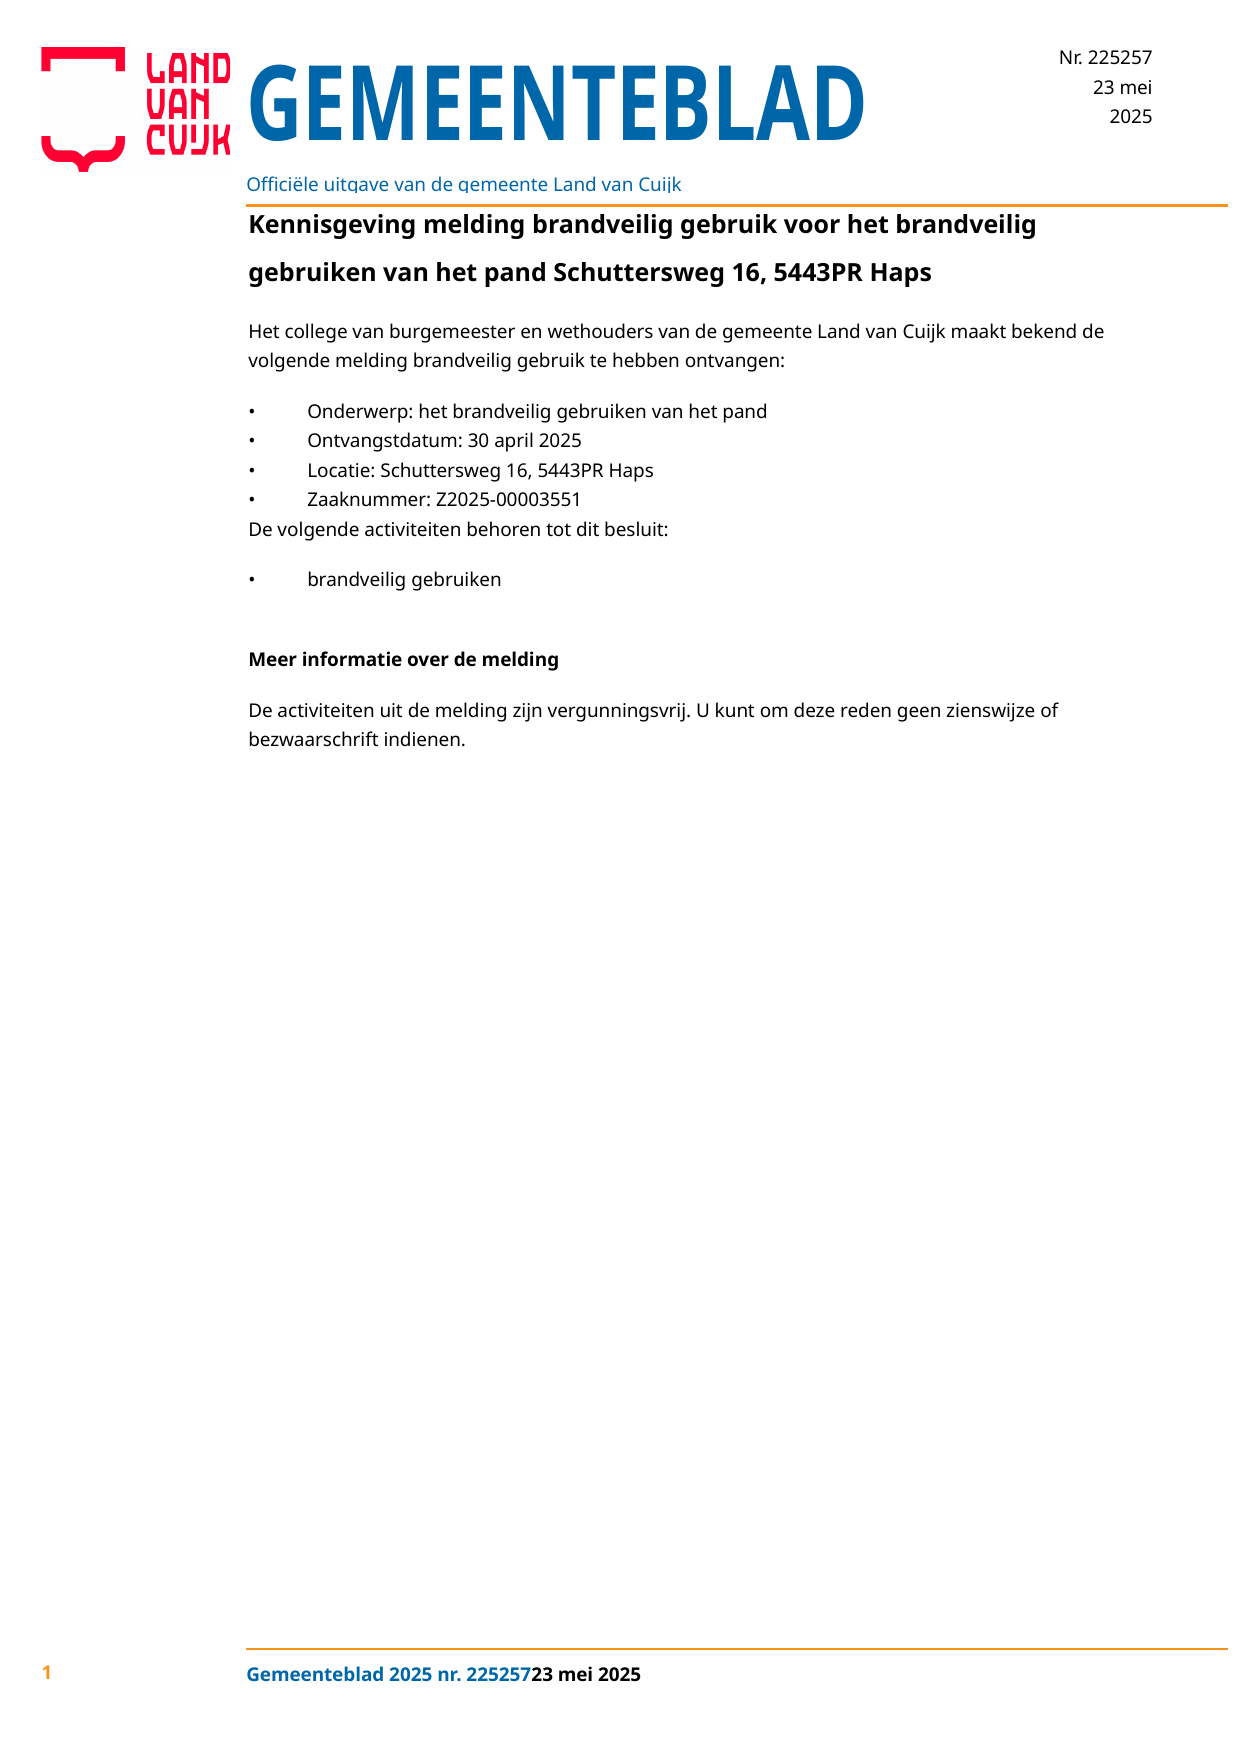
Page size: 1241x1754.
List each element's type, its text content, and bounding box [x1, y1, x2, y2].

list Onderwerp: het brandveilig gebruiken van het pand [248, 398, 1152, 424]
text Meer informatie over de melding [248, 647, 1152, 672]
list Zaaknummer: Z2025-00003551 [248, 487, 1152, 512]
text De activiteiten uit de melding zijn vergunningsvrij. U kunt om deze reden geen zienswijze of bezwaarschrift indienen. [248, 697, 1152, 752]
list Ontvangstdatum: 30 april 2025 [248, 427, 1152, 453]
text Kennisgeving melding brandveilig gebruik voor het brandveilig gebruiken van het pand Schuttersweg 16, 5443PR Haps [248, 207, 1152, 288]
text De volgende activiteiten behoren tot dit besluit: [248, 516, 1152, 542]
list Locatie: Schuttersweg 16, 5443PR Haps [248, 457, 1152, 483]
list brandveilig gebruiken [248, 567, 1152, 592]
picture [41, 47, 231, 172]
text Het college van burgemeester en wethouders van de gemeente Land van Cuijk maakt bekend de volgende melding brandveilig gebruik te hebben ontvangen: [248, 318, 1152, 373]
